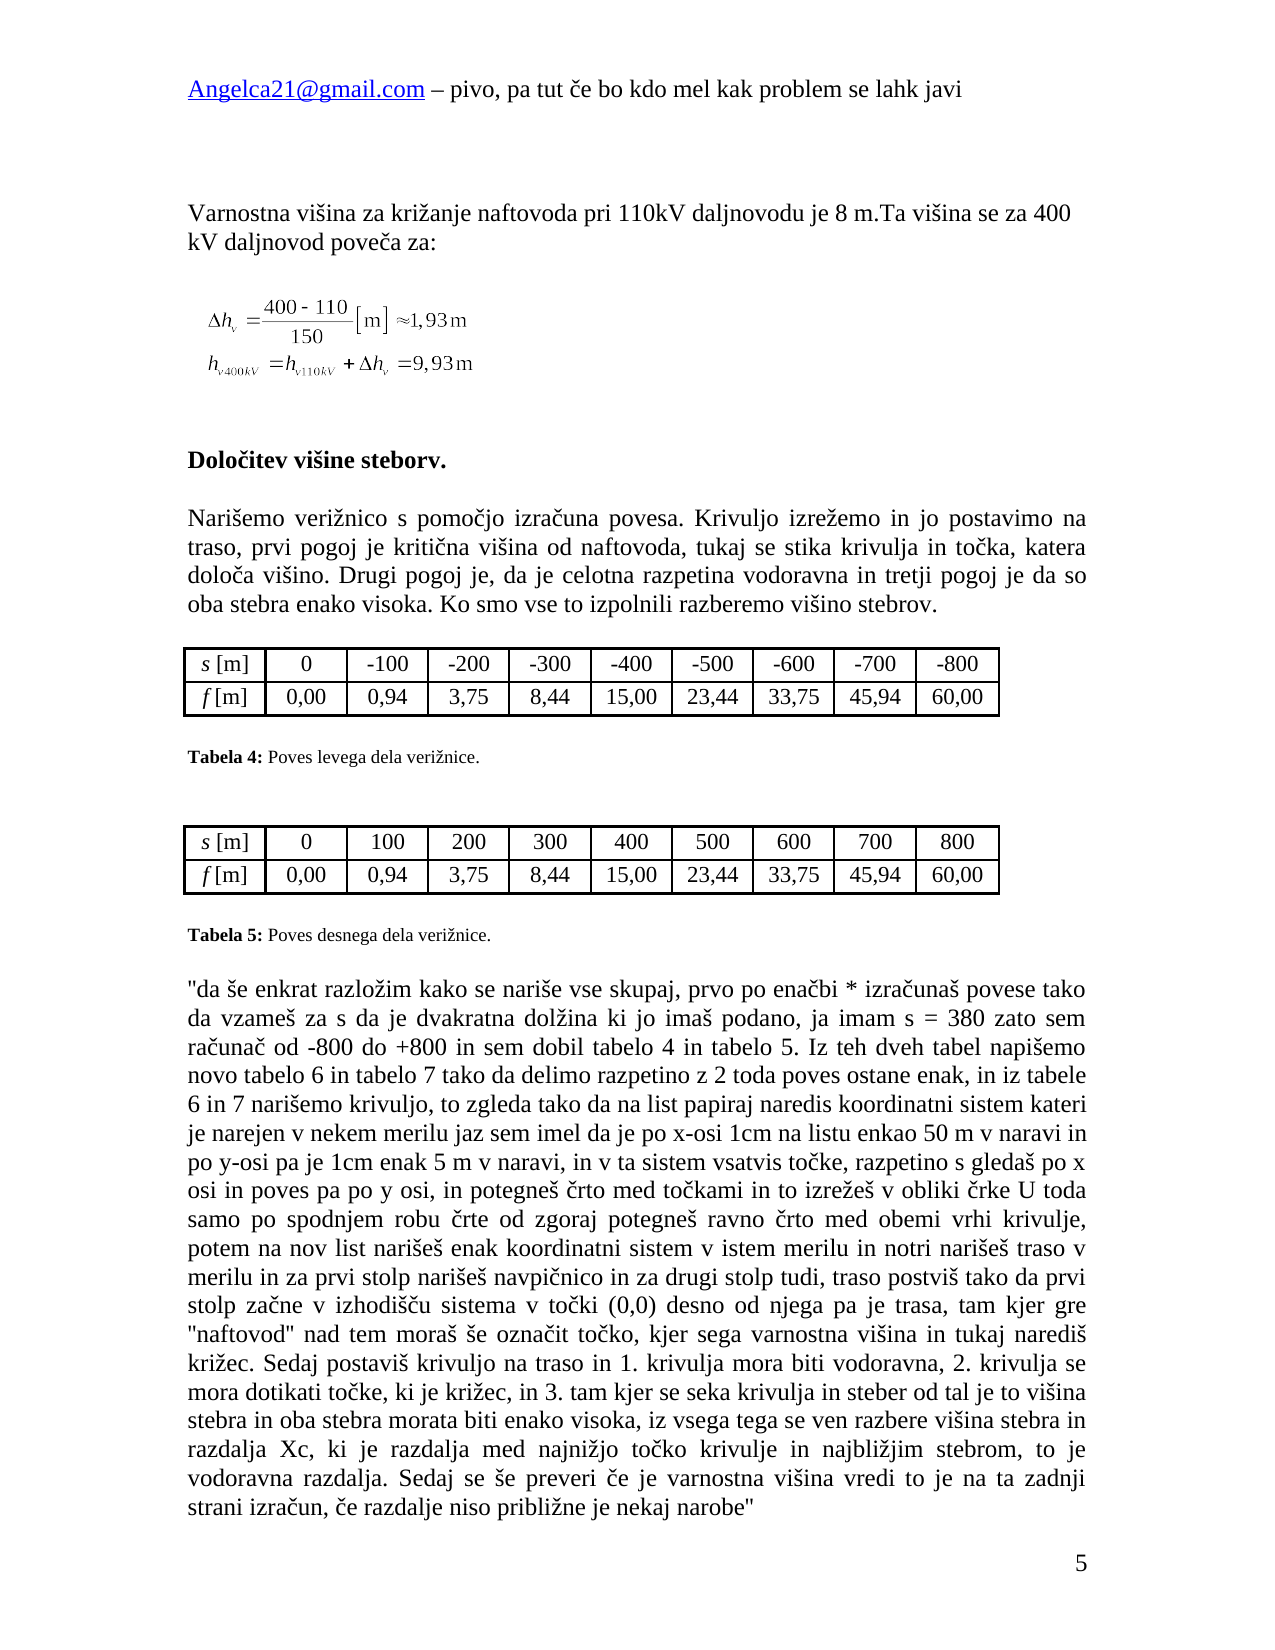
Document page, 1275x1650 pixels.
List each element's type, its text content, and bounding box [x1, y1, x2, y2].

table_header 0 [267, 828, 346, 859]
text Narišemo verižnico s pomočjo izračuna povesa. Krivuljo izrežemo in jo postavimo na traso, prvi pogoj je kritična višina od naftovoda, tukaj se stika krivulja in točka, katera določa višino. Drugi pogoj je, da je celotna razpetina vodoravna in tretji pogoj je da so oba stebra enako visoka. Ko smo vse to izpolnili razberemo višino stebrov. [187, 503, 1087, 618]
table_cell 3,75 [429, 683, 508, 714]
text ''da še enkrat razložim kako se nariše vse skupaj, prvo po enačbi * izračunaš povese tako da vzameš za s da je dvakratna dolžina ki jo imaš podano, ja imam s = 380 zato sem računač od -800 do +800 in sem dobil tabelo 4 in tabelo 5. Iz teh dveh tabel napišemo novo tabelo 6 in tabelo 7 tako da delimo razpetino z 2 toda poves ostane enak, in iz tabele 6 in 7 narišemo krivuljo, to zgleda tako da na list papiraj naredis koordinatni sistem kateri je narejen v nekem merilu jaz sem imel da je po x-osi 1cm na listu enkao 50 m v naravi in po y-osi pa je 1cm enak 5 m v naravi, in v ta sistem vsatvis točke, razpetino s gledaš po x osi in poves pa po y osi, in potegneš črto med točkami in to izrežeš v obliki črke U toda samo po spodnjem robu črte od zgoraj potegneš ravno črto med obemi vrhi krivulje, potem na nov list narišeš enak koordinatni sistem v istem merilu in notri narišeš traso v merilu in za prvi stolp narišeš navpičnico in za drugi stolp tudi, traso postviš tako da prvi stolp začne v izhodišču sistema v točki (0,0) desno od njega pa je trasa, tam kjer gre ''naftovod'' nad tem moraš še označit točko, kjer sega varnostna višina in tukaj narediš križec. Sedaj postaviš krivuljo na traso in 1. krivulja mora biti vodoravna, 2. krivulja se mora dotikati točke, ki je križec, in 3. tam kjer se seka krivulja in steber od tal je to višina stebra in oba stebra morata biti enako visoka, iz vsega tega se ven razbere višina stebra in razdalja Xc, ki je razdalja med najnižjo točko krivulje in najbližjim stebrom, to je vodoravna razdalja. Sedaj se še preveri če je varnostna višina vredi to je na ta zadnji strani izračun, če razdalje niso približne je nekaj narobe'' [187, 974, 1087, 1521]
table_cell 0,94 [348, 683, 427, 714]
table_header 500 [673, 828, 752, 859]
table_cell 15,00 [592, 683, 671, 714]
table_cell 8,44 [510, 861, 590, 892]
text Varnostna višina za križanje naftovoda pri 110kV daljnovodu je 8 m.Ta višina se za 400 kV daljnovod poveča za: [187, 198, 1087, 255]
table_cell 23,44 [673, 861, 752, 892]
table_cell 15,00 [592, 861, 671, 892]
table_header -700 [835, 650, 915, 681]
table_header -500 [673, 650, 752, 681]
table_cell f [m] [186, 683, 264, 714]
table_cell 8,44 [510, 683, 590, 714]
table_header 0 [267, 650, 346, 681]
table_header s [m] [186, 828, 264, 859]
table_cell 3,75 [429, 861, 508, 892]
table_cell 0,94 [348, 861, 427, 892]
table_header 600 [754, 828, 833, 859]
table_cell 45,94 [835, 861, 915, 892]
table_cell 60,00 [917, 683, 998, 714]
table_cell 33,75 [754, 683, 833, 714]
table_cell 0,00 [267, 861, 346, 892]
table_header 400 [592, 828, 671, 859]
table_header 300 [510, 828, 590, 859]
table_cell 23,44 [673, 683, 752, 714]
text Tabela 4: Poves levega dela verižnice. [187, 746, 1087, 767]
table_header 200 [429, 828, 508, 859]
table_cell 45,94 [835, 683, 915, 714]
text Tabela 5: Poves desnega dela verižnice. [187, 924, 1087, 946]
table_cell 33,75 [754, 861, 833, 892]
table_header 100 [348, 828, 427, 859]
table_cell f [m] [186, 861, 264, 892]
table_header -400 [592, 650, 671, 681]
table_header -300 [510, 650, 590, 681]
table_header -100 [348, 650, 427, 681]
table_header 700 [835, 828, 915, 859]
table_cell 60,00 [917, 861, 998, 892]
table_cell 0,00 [267, 683, 346, 714]
table_header -600 [754, 650, 833, 681]
table_header s [m] [186, 650, 264, 681]
text Določitev višine steborv. [187, 446, 1087, 474]
table_header -800 [917, 650, 998, 681]
table_header 800 [917, 828, 998, 859]
table_header -200 [429, 650, 508, 681]
